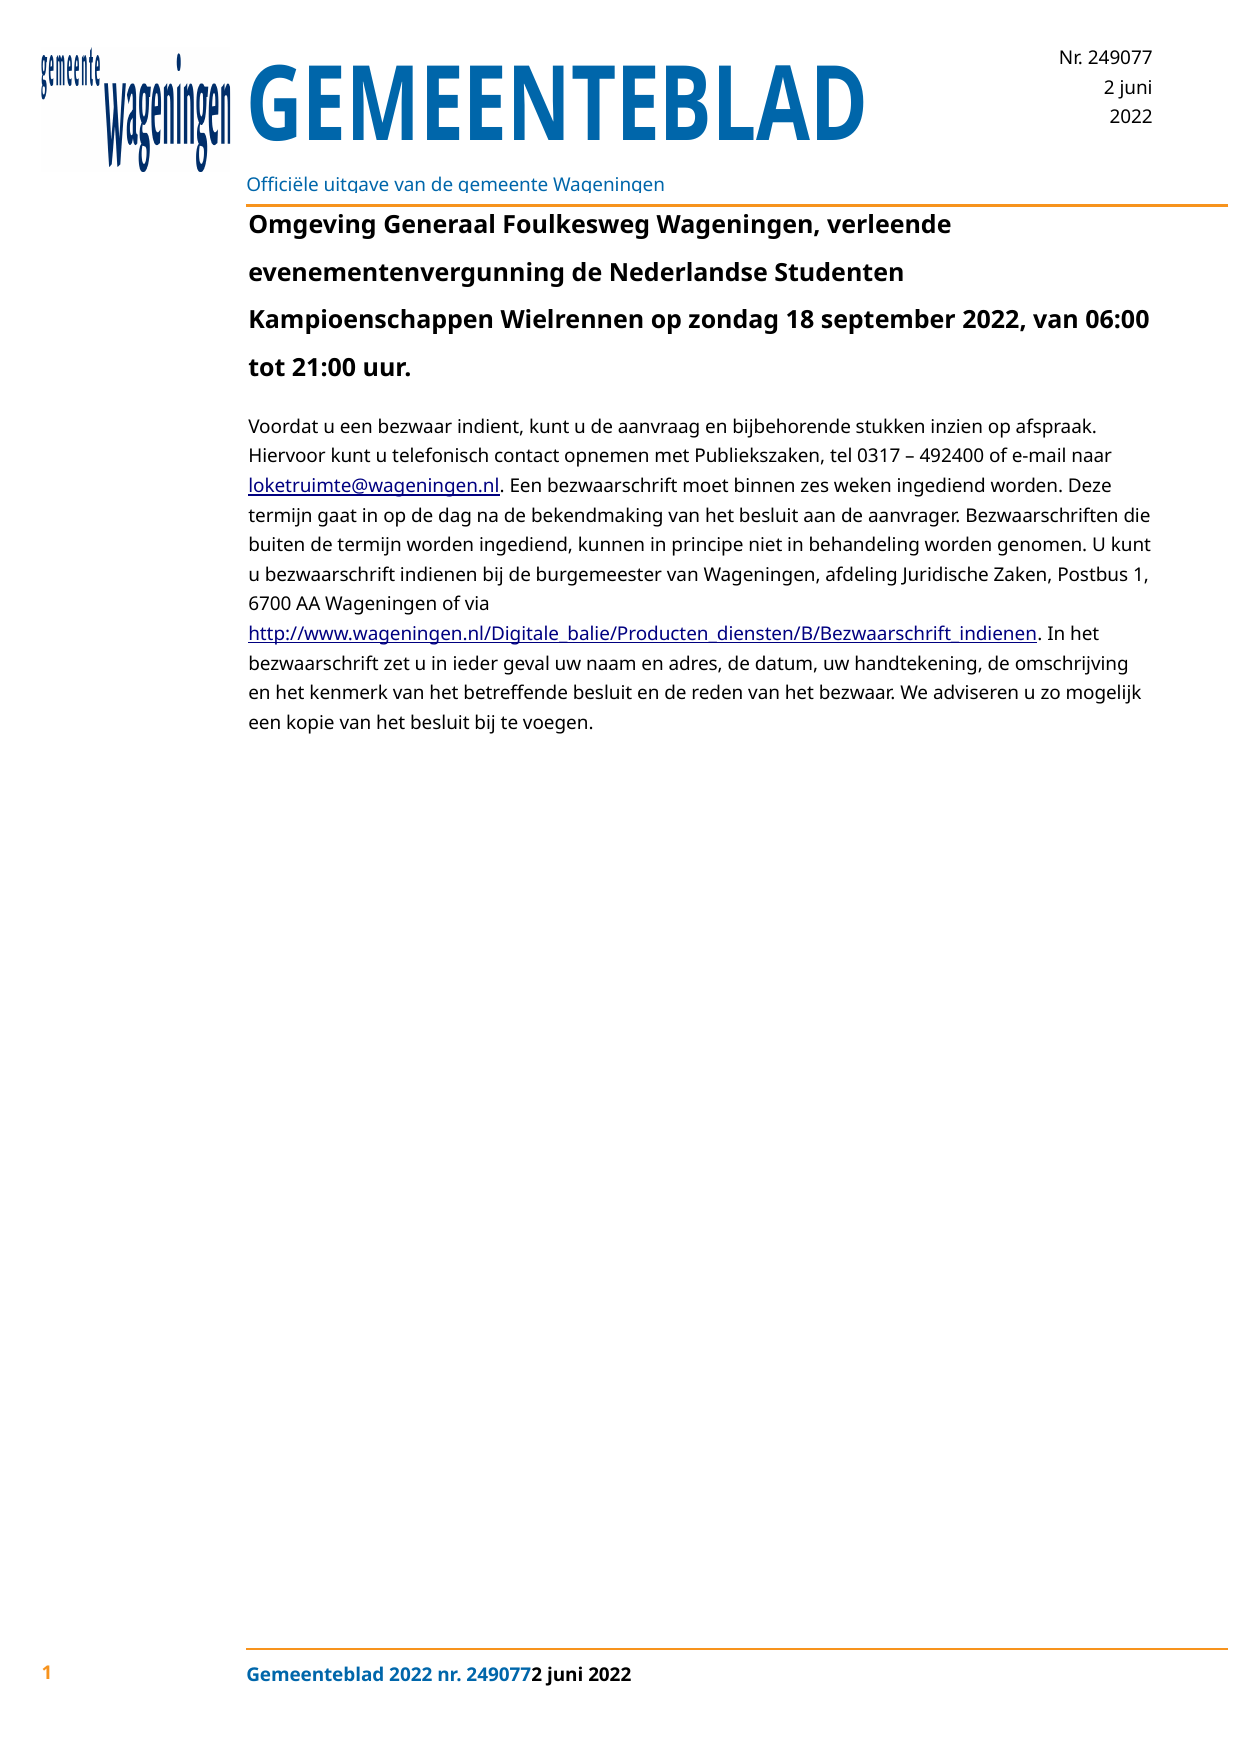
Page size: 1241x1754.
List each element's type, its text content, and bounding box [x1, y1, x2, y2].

text Omgeving Generaal Foulkesweg Wageningen, verleende evenementenvergunning de Nederlandse Studenten Kampioenschappen Wielrennen op zondag 18 september 2022, van 06:00 tot 21:00 uur. [248, 207, 1152, 384]
picture [41, 47, 231, 172]
text Voordat u een bezwaar indient, kunt u de aanvraag en bijbehorende stukken inzien op afspraak. Hiervoor kunt u telefonisch contact opnemen met Publiekszaken, tel 0317 – 492400 of e-mail naar loketruimte@wageningen.nl. Een bezwaarschrift moet binnen zes weken ingediend worden. Deze termijn gaat in op de dag na de bekendmaking van het besluit aan de aanvrager. Bezwaarschriften die buiten de termijn worden ingediend, kunnen in principe niet in behandeling worden genomen. U kunt u bezwaarschrift indienen bij de burgemeester van Wageningen, afdeling Juridische Zaken, Postbus 1, 6700 AA Wageningen of via http://www.wageningen.nl/Digitale_balie/Producten_diensten/B/Bezwaarschrift_indienen. In het bezwaarschrift zet u in ieder geval uw naam en adres, de datum, uw handtekening, de omschrijving en het kenmerk van het betreffende besluit en de reden van het bezwaar. We adviseren u zo mogelijk een kopie van het besluit bij te voegen. [248, 413, 1152, 735]
